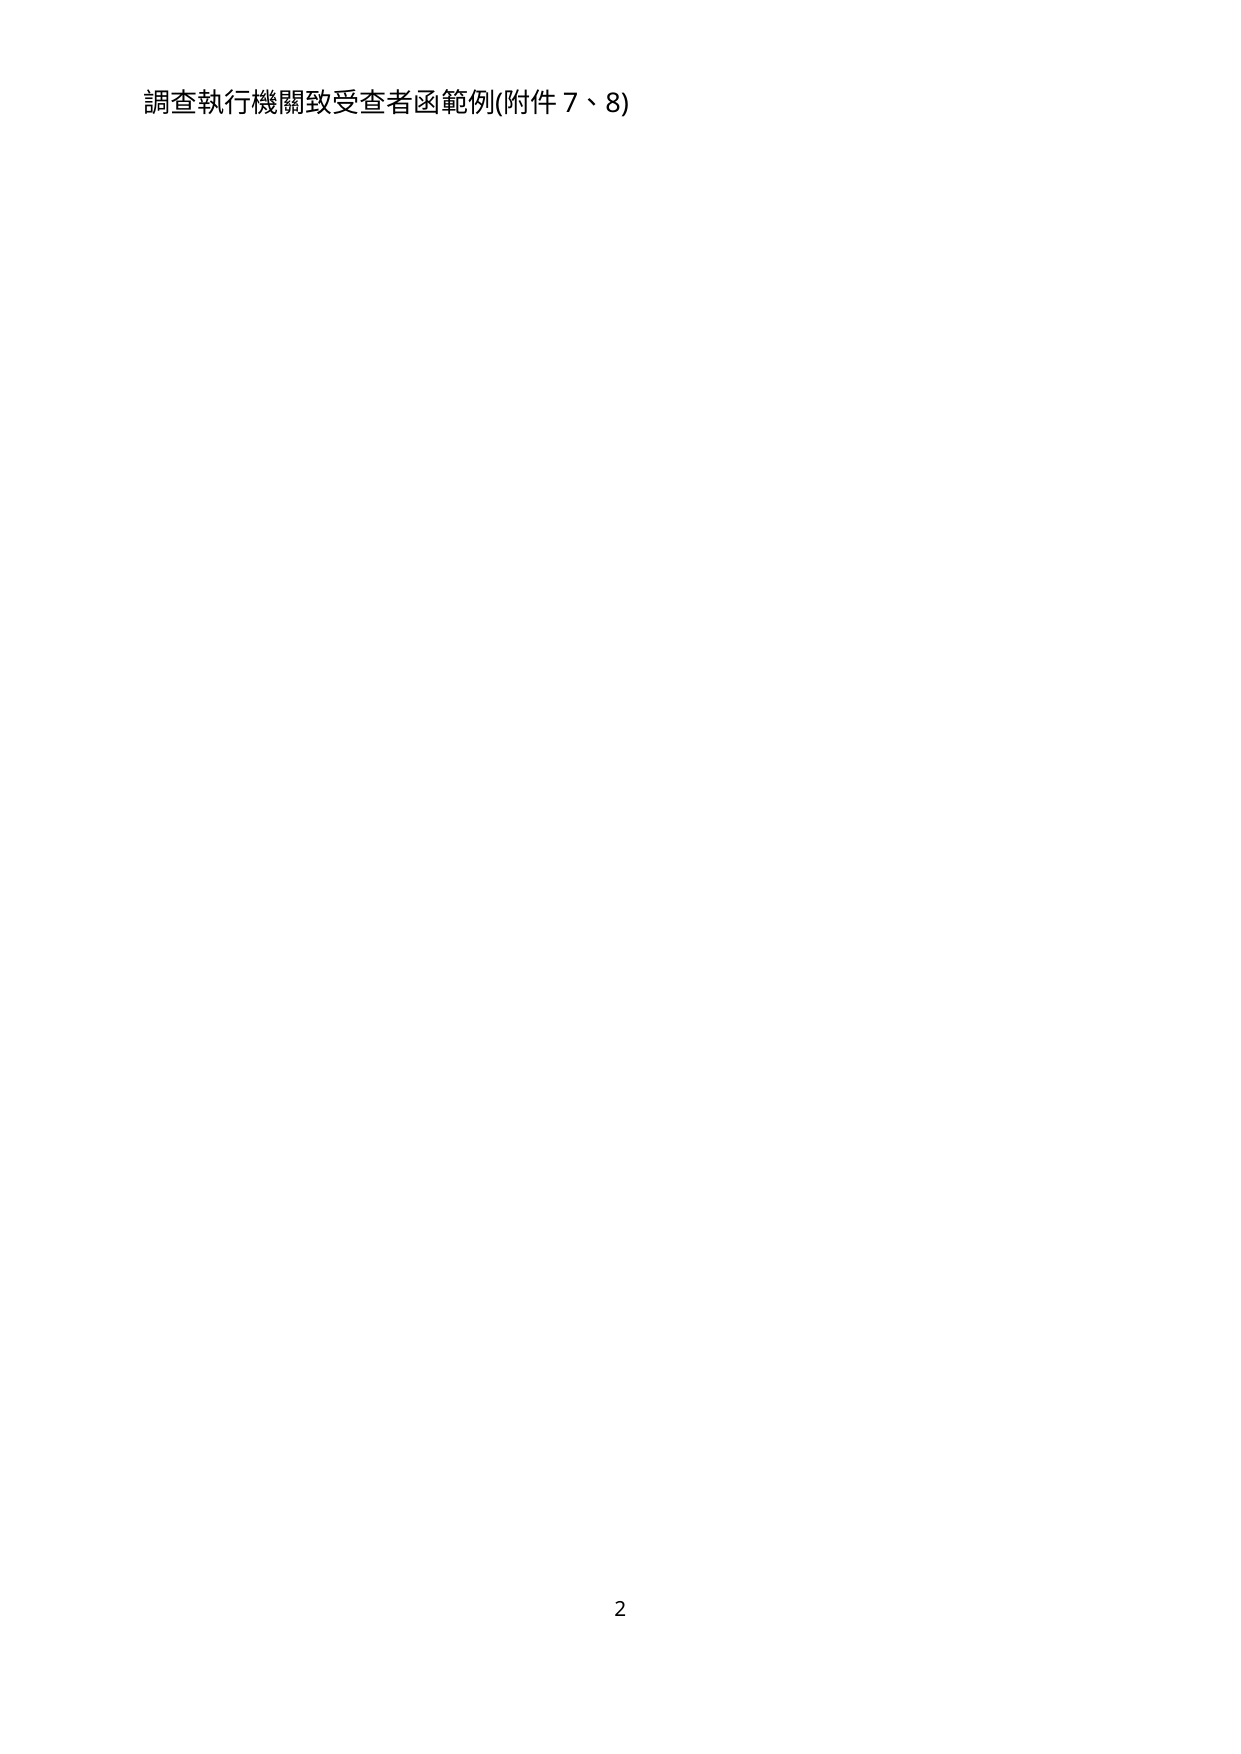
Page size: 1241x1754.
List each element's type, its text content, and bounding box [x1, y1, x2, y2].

text 六、使用附件：調查執行機關致管理委員會函實地訪查階段使用範例(附件3)、調查執行機關請村里長協助訪查函範例(附件4)、政府統計調查村里長協助處理概況表(附件4-1) 、訪查記錄報告(附件5)、調查執行機關致管理委員會函溝通處理階段使用範例(附件6)、調查執行機關致受查者函範例(附件7、8) [89, 89, 1152, 118]
